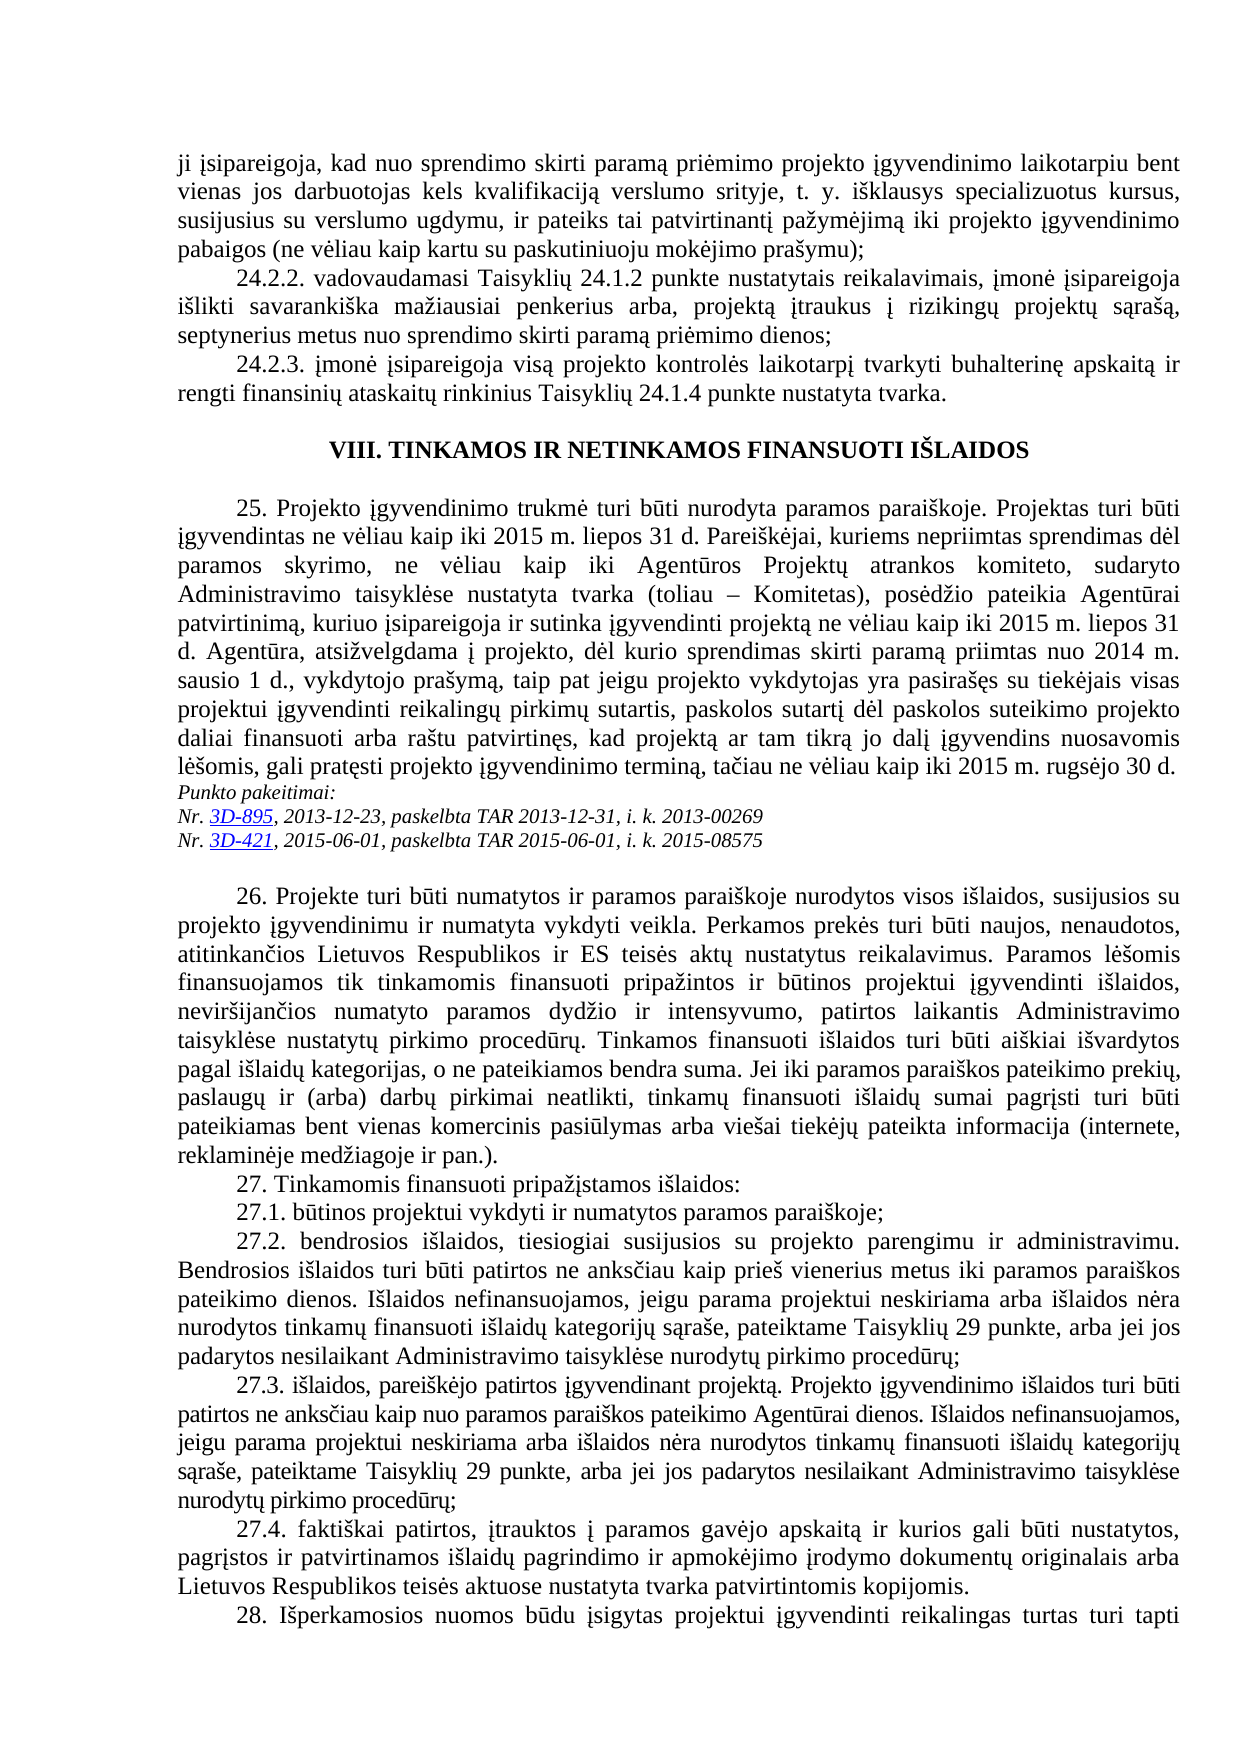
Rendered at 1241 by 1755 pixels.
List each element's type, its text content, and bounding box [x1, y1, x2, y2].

text 27.1. būtinos projektui vykdyti ir numatytos paramos paraiškoje; [177, 1197, 1181, 1226]
text 27. Tinkamomis finansuoti pripažįstamos išlaidos: [177, 1169, 1181, 1197]
text Nr. 3D-421, 2015-06-01, paskelbta TAR 2015-06-01, i. k. 2015-08575 [177, 828, 1181, 852]
text 27.3. išlaidos, pareiškėjo patirtos įgyvendinant projektą. Projekto įgyvendinimo išlaidos turi būti patirtos ne anksčiau kaip nuo paramos paraiškos pateikimo Agentūrai dienos. Išlaidos nefinansuojamos, jeigu parama projektui neskiriama arba išlaidos nėra nurodytos tinkamų finansuoti išlaidų kategorijų sąraše, pateiktame Taisyklių 29 punkte, arba jei jos padarytos nesilaikant Administravimo taisyklėse nurodytų pirkimo procedūrų; [177, 1370, 1181, 1514]
text 27.2. bendrosios išlaidos, tiesiogiai susijusios su projekto parengimu ir administravimu. Bendrosios išlaidos turi būti patirtos ne anksčiau kaip prieš vienerius metus iki paramos paraiškos pateikimo dienos. Išlaidos nefinansuojamos, jeigu parama projektui neskiriama arba išlaidos nėra nurodytos tinkamų finansuoti išlaidų kategorijų sąraše, pateiktame Taisyklių 29 punkte, arba jei jos padarytos nesilaikant Administravimo taisyklėse nurodytų pirkimo procedūrų; [177, 1226, 1181, 1370]
text 27.4. faktiškai patirtos, įtrauktos į paramos gavėjo apskaitą ir kurios gali būti nustatytos, pagrįstos ir patvirtinamos išlaidų pagrindimo ir apmokėjimo įrodymo dokumentų originalais arba Lietuvos Respublikos teisės aktuose nustatyta tvarka patvirtintomis kopijomis. [177, 1514, 1181, 1600]
text ji įsipareigoja, kad nuo sprendimo skirti paramą priėmimo projekto įgyvendinimo laikotarpiu bent vienas jos darbuotojas kels kvalifikaciją verslumo srityje, t. y. išklausys specializuotus kursus, susijusius su verslumo ugdymu, ir pateiks tai patvirtinantį pažymėjimą iki projekto įgyvendinimo pabaigos (ne vėliau kaip kartu su paskutiniuoju mokėjimo prašymu); [177, 148, 1181, 263]
text 26. Projekte turi būti numatytos ir paramos paraiškoje nurodytos visos išlaidos, susijusios su projekto įgyvendinimu ir numatyta vykdyti veikla. Perkamos prekės turi būti naujos, nenaudotos, atitinkančios Lietuvos Respublikos ir ES teisės aktų nustatytus reikalavimus. Paramos lėšomis finansuojamos tik tinkamomis finansuoti pripažintos ir būtinos projektui įgyvendinti išlaidos, neviršijančios numatyto paramos dydžio ir intensyvumo, patirtos laikantis Administravimo taisyklėse nustatytų pirkimo procedūrų. Tinkamos finansuoti išlaidos turi būti aiškiai išvardytos pagal išlaidų kategorijas, o ne pateikiamos bendra suma. Jei iki paramos paraiškos pateikimo prekių, paslaugų ir (arba) darbų pirkimai neatlikti, tinkamų finansuoti išlaidų sumai pagrįsti turi būti pateikiamas bent vienas komercinis pasiūlymas arba viešai tiekėjų pateikta informacija (internete, reklaminėje medžiagoje ir pan.). [177, 881, 1181, 1169]
text VIII. TINKAMOS IR NETINKAMOS FINANSUOTI IŠLAIDOS [177, 435, 1181, 464]
text Punkto pakeitimai: [177, 780, 1181, 804]
text 24.2.2. vadovaudamasi Taisyklių 24.1.2 punkte nustatytais reikalavimais, įmonė įsipareigoja išlikti savarankiška mažiausiai penkerius arba, projektą įtraukus į rizikingų projektų sąrašą, septynerius metus nuo sprendimo skirti paramą priėmimo dienos; [177, 263, 1181, 349]
text 25. Projekto įgyvendinimo trukmė turi būti nurodyta paramos paraiškoje. Projektas turi būti įgyvendintas ne vėliau kaip iki 2015 m. liepos 31 d. Pareiškėjai, kuriems nepriimtas sprendimas dėl paramos skyrimo, ne vėliau kaip iki Agentūros Projektų atrankos komiteto, sudaryto Administravimo taisyklėse nustatyta tvarka (toliau – Komitetas), posėdžio pateikia Agentūrai patvirtinimą, kuriuo įsipareigoja ir sutinka įgyvendinti projektą ne vėliau kaip iki 2015 m. liepos 31 d. Agentūra, atsižvelgdama į projekto, dėl kurio sprendimas skirti paramą priimtas nuo 2014 m. sausio 1 d., vykdytojo prašymą, taip pat jeigu projekto vykdytojas yra pasirašęs su tiekėjais visas projektui įgyvendinti reikalingų pirkimų sutartis, paskolos sutartį dėl paskolos suteikimo projekto daliai finansuoti arba raštu patvirtinęs, kad projektą ar tam tikrą jo dalį įgyvendins nuosavomis lėšomis, gali pratęsti projekto įgyvendinimo terminą, tačiau ne vėliau kaip iki 2015 m. rugsėjo 30 d. [177, 493, 1181, 780]
text 28. Išperkamosios nuomos būdu įsigytas projektui įgyvendinti reikalingas turtas turi tapti [177, 1600, 1181, 1629]
text Nr. 3D-895, 2013-12-23, paskelbta TAR 2013-12-31, i. k. 2013-00269 [177, 804, 1181, 828]
text 24.2.3. įmonė įsipareigoja visą projekto kontrolės laikotarpį tvarkyti buhalterinę apskaitą ir rengti finansinių ataskaitų rinkinius Taisyklių 24.1.4 punkte nustatyta tvarka. [177, 349, 1181, 406]
